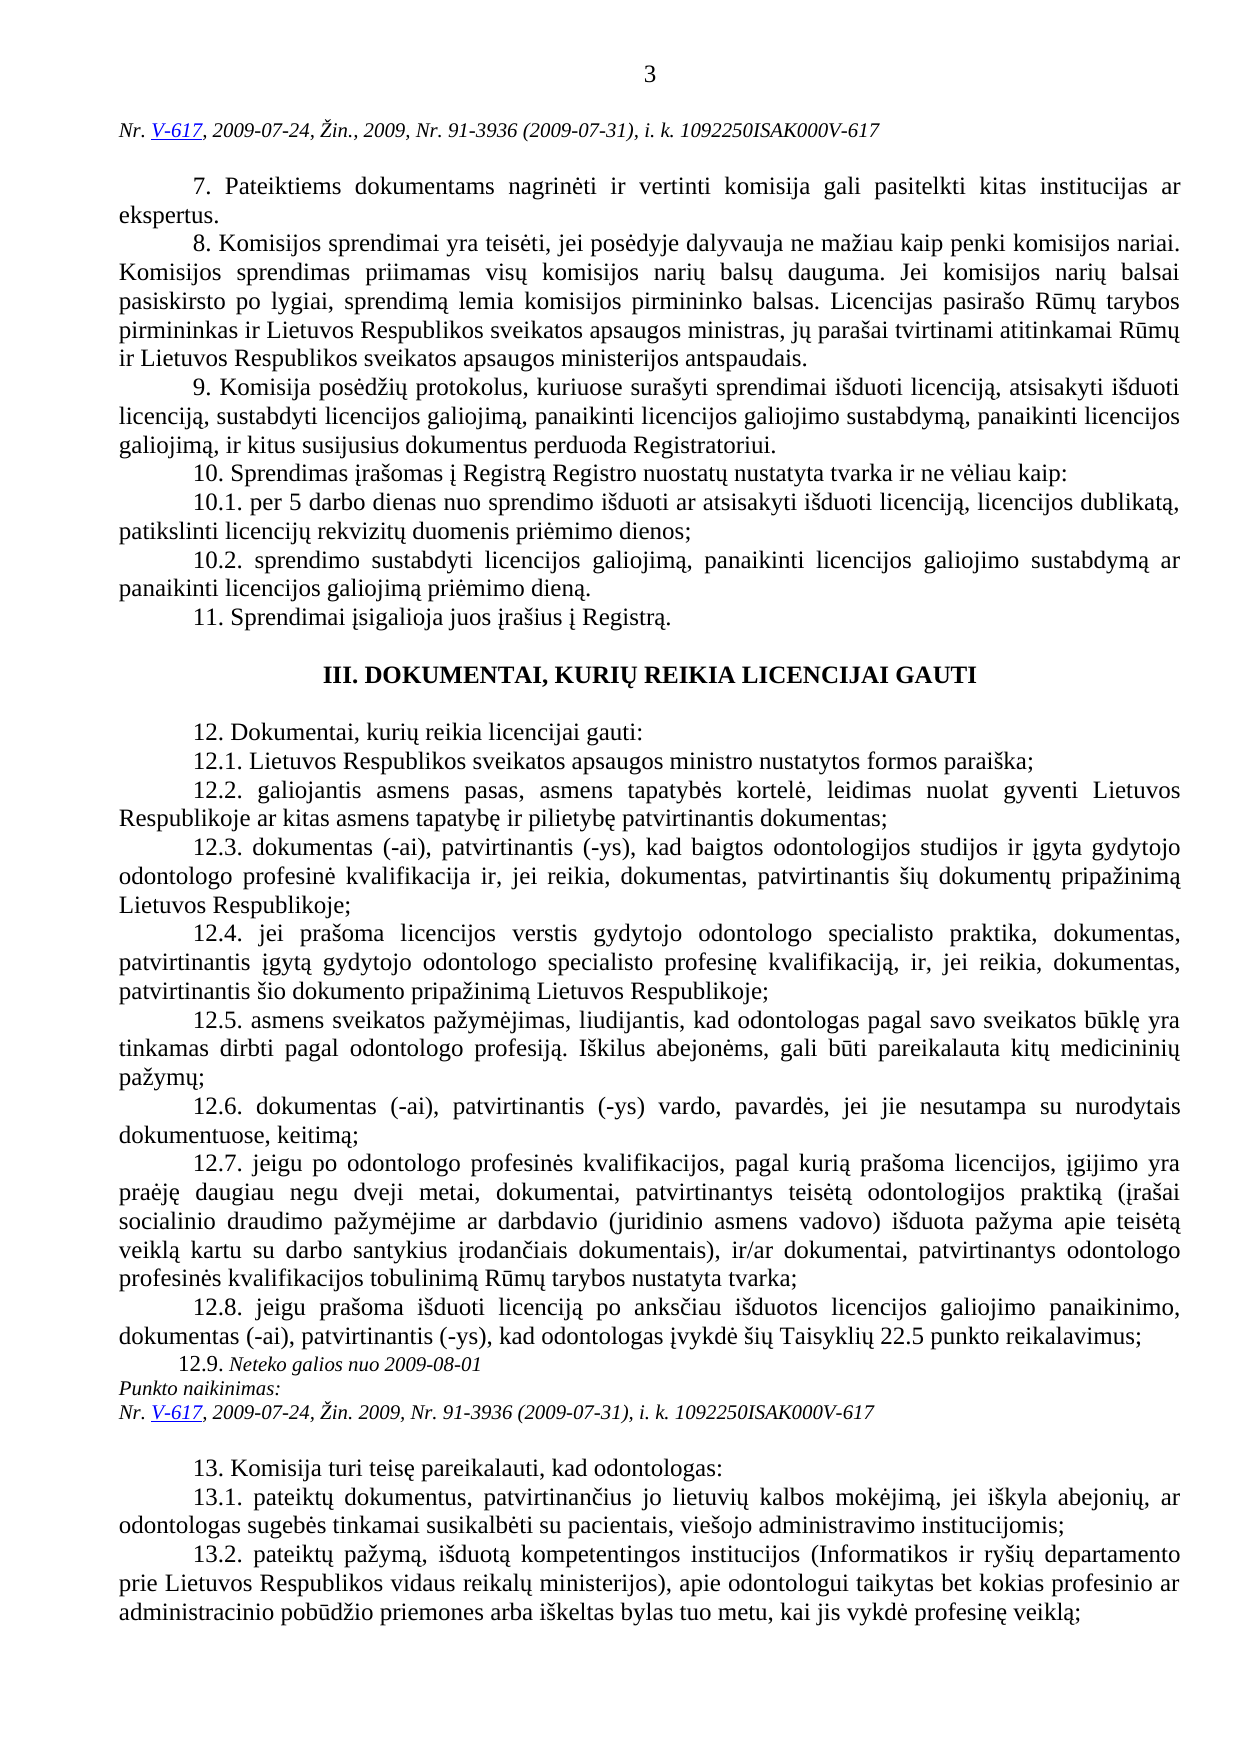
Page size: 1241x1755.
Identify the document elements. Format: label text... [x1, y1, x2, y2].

text 12.4. jei prašoma licencijos verstis gydytojo odontologo specialisto praktika, dokumentas, patvirtinantis įgytą gydytojo odontologo specialisto profesinę kvalifikaciją, ir, jei reikia, dokumentas, patvirtinantis šio dokumento pripažinimą Lietuvos Respublikoje; [119, 918, 1181, 1005]
text 7. Pateiktiems dokumentams nagrinėti ir vertinti komisija gali pasitelkti kitas institucijas ar ekspertus. [119, 171, 1181, 228]
text 12.1. Lietuvos Respublikos sveikatos apsaugos ministro nustatytos formos paraiška; [119, 746, 1181, 775]
text 10.2. sprendimo sustabdyti licencijos galiojimą, panaikinti licencijos galiojimo sustabdymą ar panaikinti licencijos galiojimą priėmimo dieną. [119, 545, 1181, 602]
text 12.7. jeigu po odontologo profesinės kvalifikacijos, pagal kurią prašoma licencijos, įgijimo yra praėję daugiau negu dveji metai, dokumentai, patvirtinantys teisėtą odontologijos praktiką (įrašai socialinio draudimo pažymėjime ar darbdavio (juridinio asmens vadovo) išduota pažyma apie teisėtą veiklą kartu su darbo santykius įrodančiais dokumentais), ir/ar dokumentai, patvirtinantys odontologo profesinės kvalifikacijos tobulinimą Rūmų tarybos nustatyta tvarka; [119, 1148, 1181, 1292]
text 12.6. dokumentas (-ai), patvirtinantis (-ys) vardo, pavardės, jei jie nesutampa su nurodytais dokumentuose, keitimą; [119, 1091, 1181, 1148]
text 10. Sprendimas įrašomas į Registrą Registro nuostatų nustatyta tvarka ir ne vėliau kaip: [119, 458, 1181, 487]
text Nr. V-617, 2009-07-24, Žin., 2009, Nr. 91-3936 (2009-07-31), i. k. 1092250ISAK000V-617 [119, 118, 1181, 142]
text Nr. V-617, 2009-07-24, Žin. 2009, Nr. 91-3936 (2009-07-31), i. k. 1092250ISAK000V-617 [119, 1400, 1181, 1424]
text 12.3. dokumentas (-ai), patvirtinantis (-ys), kad baigtos odontologijos studijos ir įgyta gydytojo odontologo profesinė kvalifikacija ir, jei reikia, dokumentas, patvirtinantis šių dokumentų pripažinimą Lietuvos Respublikoje; [119, 832, 1181, 918]
text 12. Dokumentai, kurių reikia licencijai gauti: [119, 717, 1181, 746]
text 13.2. pateiktų pažymą, išduotą kompetentingos institucijos (Informatikos ir ryšių departamento prie Lietuvos Respublikos vidaus reikalų ministerijos), apie odontologui taikytas bet kokias profesinio ar administracinio pobūdžio priemones arba iškeltas bylas tuo metu, kai jis vykdė profesinę veiklą; [119, 1539, 1181, 1625]
text 12.9. Neteko galios nuo 2009-08-01 [119, 1350, 1181, 1376]
text III. Dokumentai, kurių reikia licencijai GAUTI [119, 660, 1181, 688]
text 12.2. galiojantis asmens pasas, asmens tapatybės kortelė, leidimas nuolat gyventi Lietuvos Respublikoje ar kitas asmens tapatybę ir pilietybę patvirtinantis dokumentas; [119, 775, 1181, 832]
text 12.8. jeigu prašoma išduoti licenciją po anksčiau išduotos licencijos galiojimo panaikinimo, dokumentas (-ai), patvirtinantis (-ys), kad odontologas įvykdė šių Taisyklių 22.5 punkto reikalavimus; [119, 1292, 1181, 1350]
text 9. Komisija posėdžių protokolus, kuriuose surašyti sprendimai išduoti licenciją, atsisakyti išduoti licenciją, sustabdyti licencijos galiojimą, panaikinti licencijos galiojimo sustabdymą, panaikinti licencijos galiojimą, ir kitus susijusius dokumentus perduoda Registratoriui. [119, 372, 1181, 458]
text 12.5. asmens sveikatos pažymėjimas, liudijantis, kad odontologas pagal savo sveikatos būklę yra tinkamas dirbti pagal odontologo profesiją. Iškilus abejonėms, gali būti pareikalauta kitų medicininių pažymų; [119, 1005, 1181, 1091]
text Punkto naikinimas: [119, 1376, 1181, 1400]
text 11. Sprendimai įsigalioja juos įrašius į Registrą. [119, 602, 1181, 631]
text 13. Komisija turi teisę pareikalauti, kad odontologas: [119, 1453, 1181, 1482]
text 10.1. per 5 darbo dienas nuo sprendimo išduoti ar atsisakyti išduoti licenciją, licencijos dublikatą, patikslinti licencijų rekvizitų duomenis priėmimo dienos; [119, 487, 1181, 545]
text 8. Komisijos sprendimai yra teisėti, jei posėdyje dalyvauja ne mažiau kaip penki komisijos nariai. Komisijos sprendimas priimamas visų komisijos narių balsų dauguma. Jei komisijos narių balsai pasiskirsto po lygiai, sprendimą lemia komisijos pirmininko balsas. Licencijas pasirašo Rūmų tarybos pirmininkas ir Lietuvos Respublikos sveikatos apsaugos ministras, jų parašai tvirtinami atitinkamai Rūmų ir Lietuvos Respublikos sveikatos apsaugos ministerijos antspaudais. [119, 228, 1181, 372]
text 13.1. pateiktų dokumentus, patvirtinančius jo lietuvių kalbos mokėjimą, jei iškyla abejonių, ar odontologas sugebės tinkamai susikalbėti su pacientais, viešojo administravimo institucijomis; [119, 1482, 1181, 1539]
